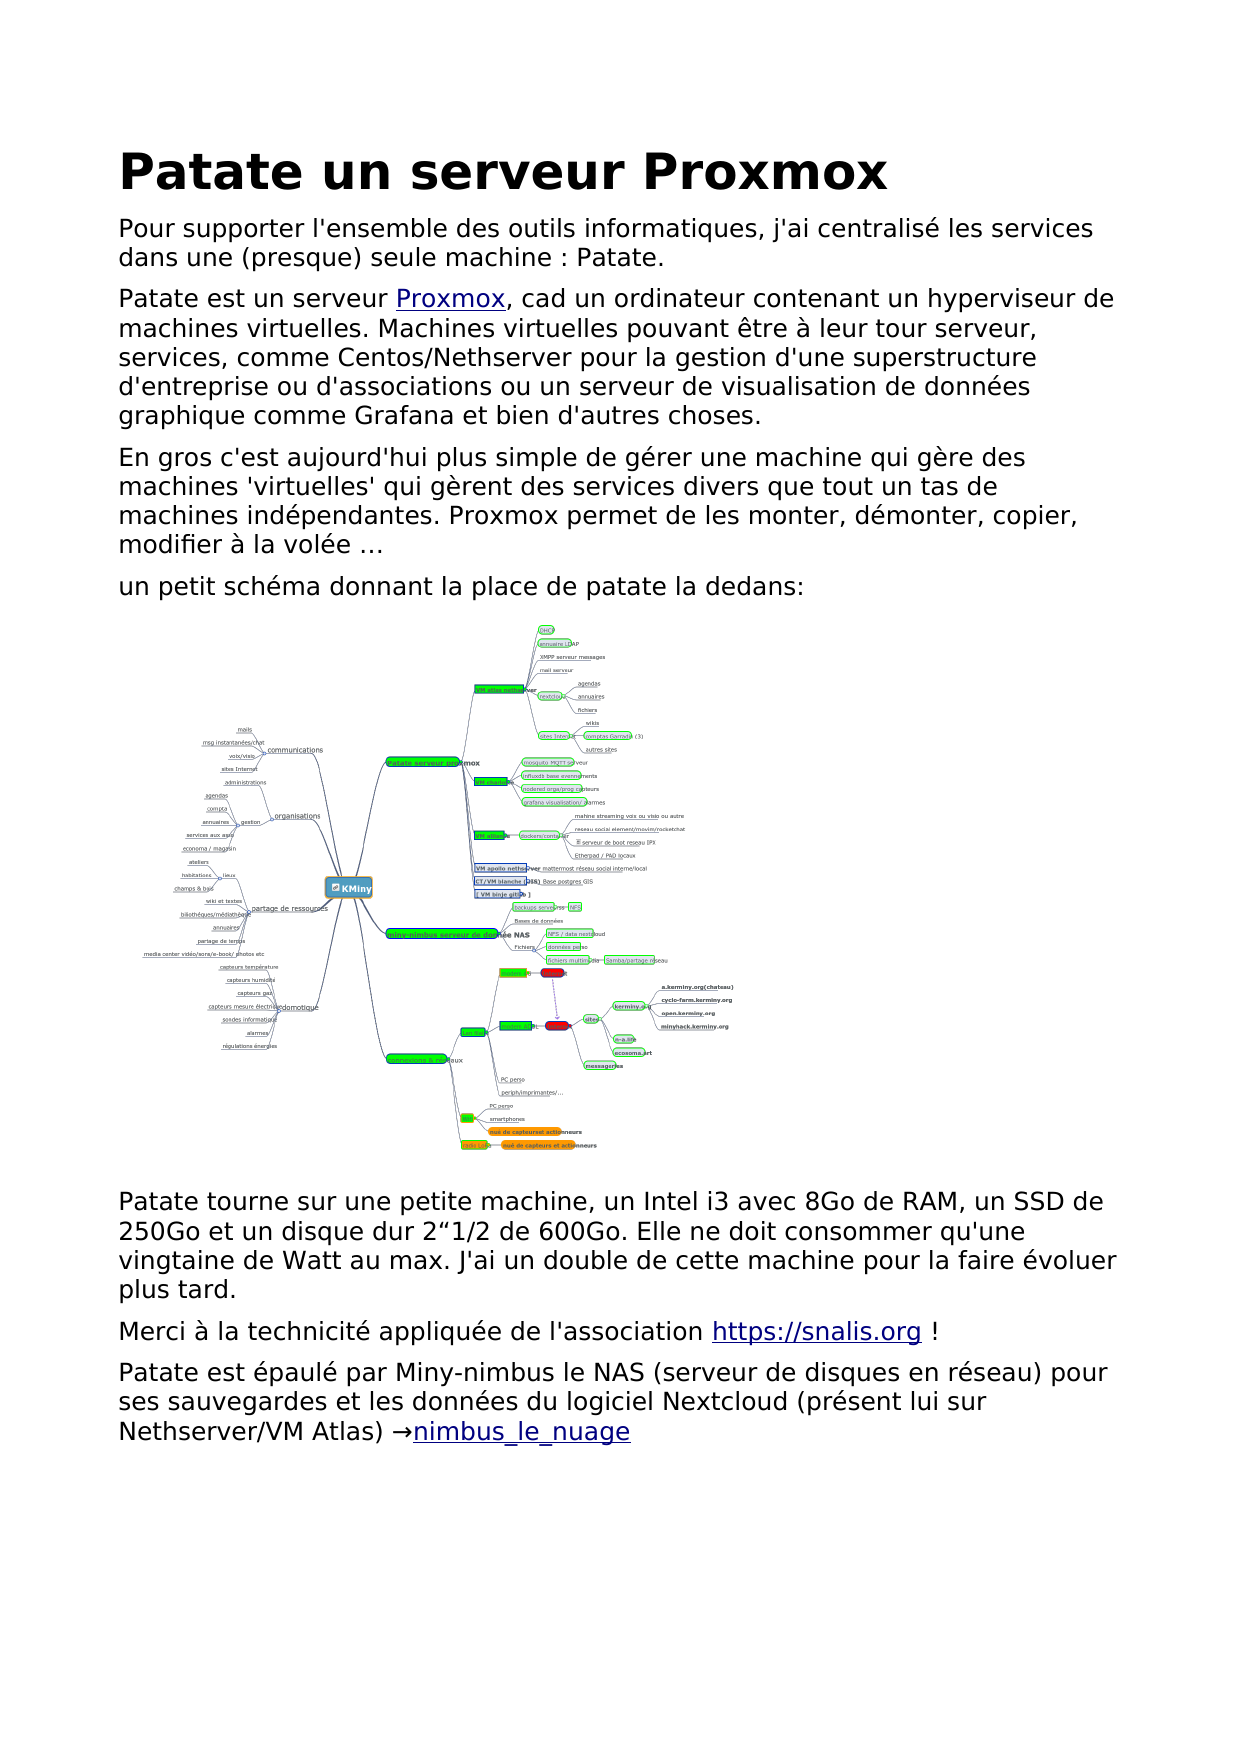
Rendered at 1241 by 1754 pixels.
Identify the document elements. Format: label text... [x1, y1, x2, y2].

picture [118, 601, 744, 1176]
text Patate est un serveur Proxmox, cad un ordinateur contenant un hyperviseur de machines virtuelles. Machines virtuelles pouvant être à leur tour serveur, services, comme Centos/Nethserver pour la gestion d'une superstructure d'entreprise ou d'associations ou un serveur de visualisation de données graphique comme Grafana et bien d'autres choses. [118, 285, 1122, 431]
subtitle Patate un serveur Proxmox [118, 143, 1122, 201]
text En gros c'est aujourd'hui plus simple de gérer une machine qui gère des machines 'virtuelles' qui gèrent des services divers que tout un tas de machines indépendantes. Proxmox permet de les monter, démonter, copier, modifier à la volée … [118, 443, 1122, 560]
text Patate est épaulé par Miny-nimbus le NAS (serveur de disques en réseau) pour ses sauvegardes et les données du logiciel Nextcloud (présent lui sur Nethserver/VM Atlas) →nimbus_le_nuage [118, 1358, 1122, 1446]
text Patate tourne sur une petite machine, un Intel i3 avec 8Go de RAM, un SSD de 250Go et un disque dur 2“1/2 de 600Go. Elle ne doit consommer qu'une vingtaine de Watt au max. J'ai un double de cette machine pour la faire évoluer plus tard. [118, 1188, 1122, 1304]
text Merci à la technicité appliquée de l'association https://snalis.org ! [118, 1317, 1122, 1346]
text Pour supporter l'ensemble des outils informatiques, j'ai centralisé les services dans une (presque) seule machine : Patate. [118, 214, 1122, 272]
text un petit schéma donnant la place de patate la dedans: [118, 572, 1122, 1175]
